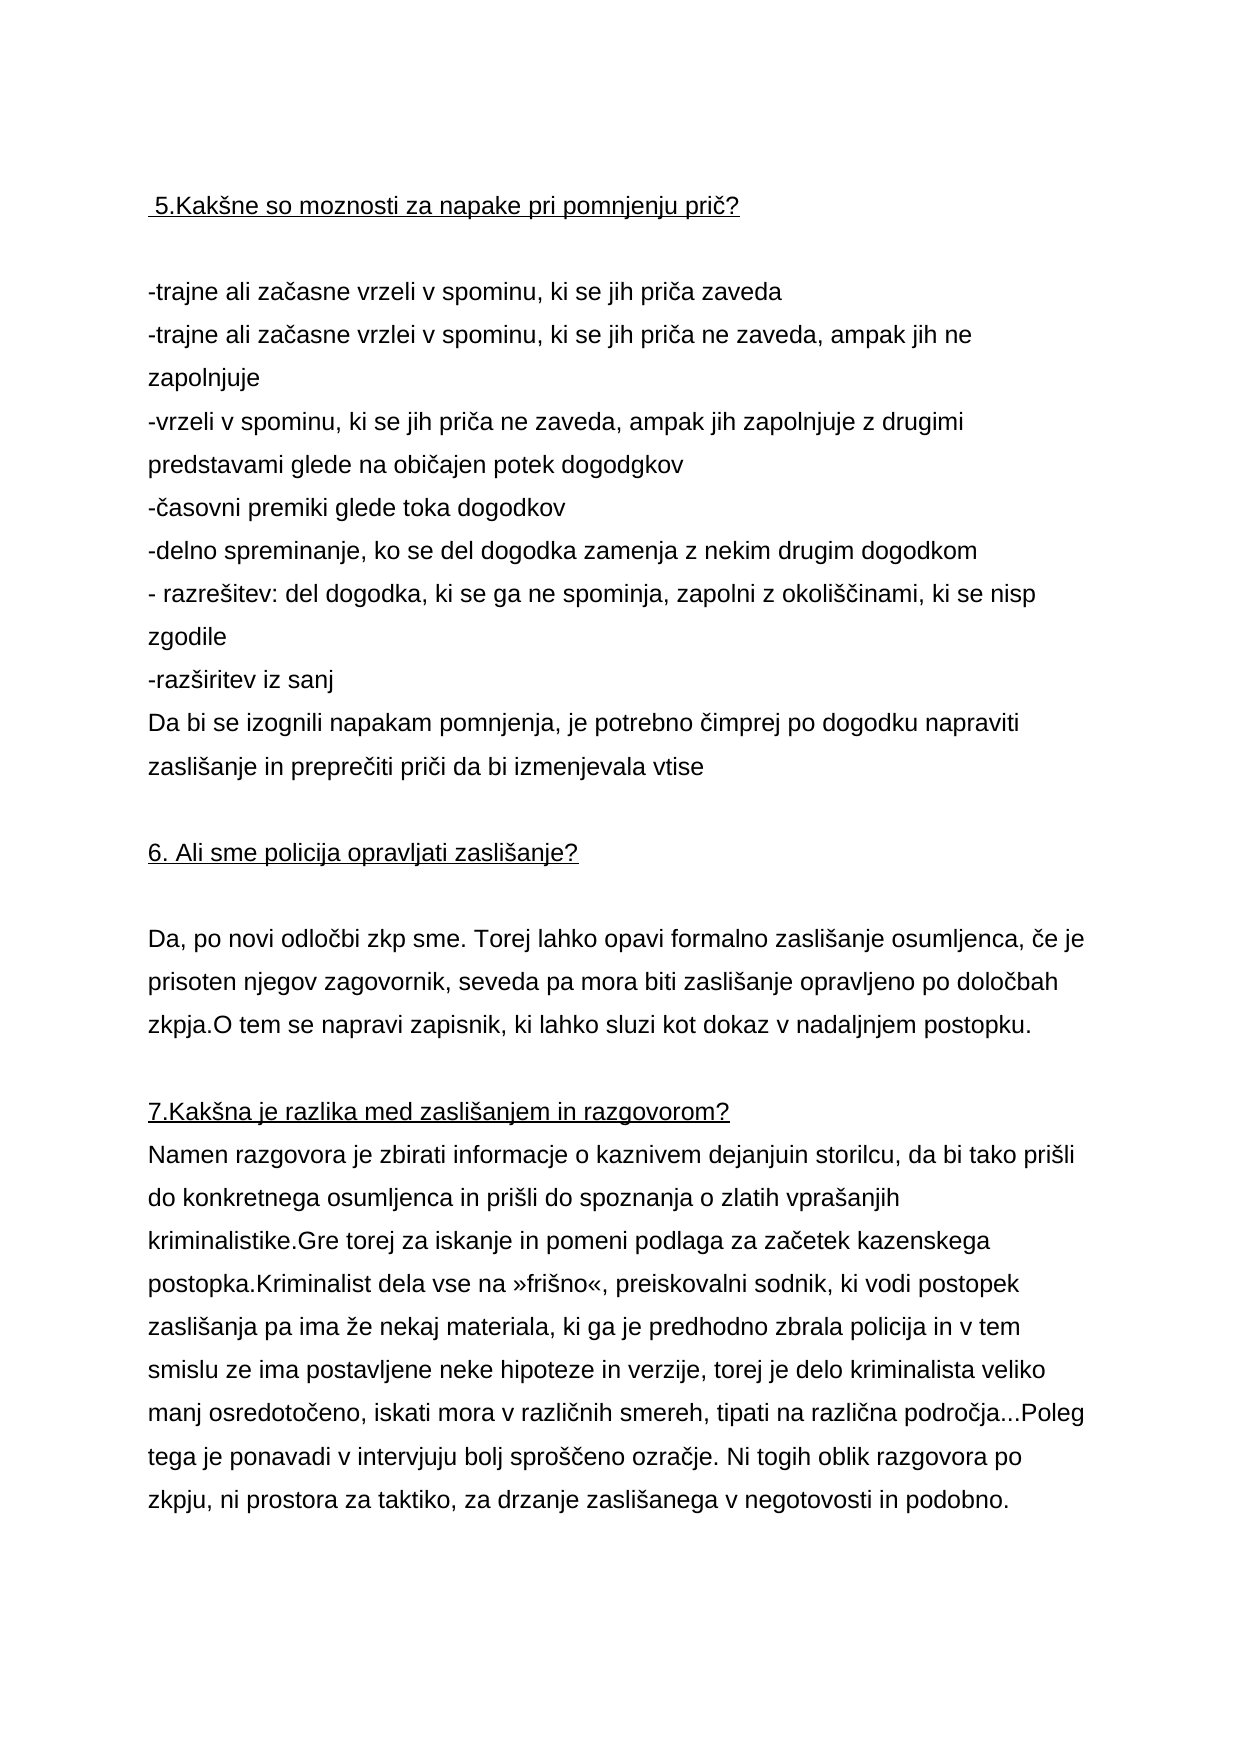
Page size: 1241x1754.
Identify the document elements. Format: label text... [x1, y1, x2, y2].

text -delno spreminanje, ko se del dogodka zamenja z nekim drugim dogodkom [148, 536, 1092, 564]
text -trajne ali začasne vrzlei v spominu, ki se jih priča ne zaveda, ampak jih ne zapolnjuje [148, 320, 1092, 392]
text Da, po novi odločbi zkp sme. Torej lahko opavi formalno zaslišanje osumljenca, če je prisoten njegov zagovornik, seveda pa mora biti zaslišanje opravljeno po določbah zkpja.O tem se napravi zapisnik, ki lahko sluzi kot dokaz v nadaljnjem postopku. [148, 924, 1092, 1039]
text Namen razgovora je zbirati informacje o kaznivem dejanjuin storilcu, da bi tako prišli do konkretnega osumljenca in prišli do spoznanja o zlatih vprašanjih kriminalistike.Gre torej za iskanje in pomeni podlaga za začetek kazenskega postopka.Kriminalist dela vse na »frišno«, preiskovalni sodnik, ki vodi postopek zaslišanja pa ima že nekaj materiala, ki ga je predhodno zbrala policija in v tem smislu ze ima postavljene neke hipoteze in verzije, torej je delo kriminalista veliko manj osredotočeno, iskati mora v različnih smereh, tipati na različna področja...Poleg tega je ponavadi v intervjuju bolj sproščeno ozračje. Ni togih oblik razgovora po zkpju, ni prostora za taktiko, za drzanje zaslišanega v negotovosti in podobno. [148, 1139, 1092, 1513]
text 7.Kakšna je razlika med zaslišanjem in razgovorom? [148, 1096, 1092, 1125]
text -vrzeli v spominu, ki se jih priča ne zaveda, ampak jih zapolnjuje z drugimi predstavami glede na običajen potek dogodgkov [148, 406, 1092, 478]
text 5.Kakšne so moznosti za napake pri pomnjenju prič? [148, 148, 1092, 263]
text -časovni premiki glede toka dogodkov [148, 493, 1092, 521]
text -razširitev iz sanj [148, 665, 1092, 694]
text - razrešitev: del dogodka, ki se ga ne spominja, zapolni z okoliščinami, ki se nisp zgodile [148, 579, 1092, 651]
text 6. Ali sme policija opravljati zaslišanje? [148, 838, 1092, 866]
text -trajne ali začasne vrzeli v spominu, ki se jih priča zaveda [148, 277, 1092, 306]
text Da bi se izognili napakam pomnjenja, je potrebno čimprej po dogodku napraviti zaslišanje in preprečiti priči da bi izmenjevala vtise [148, 708, 1092, 780]
